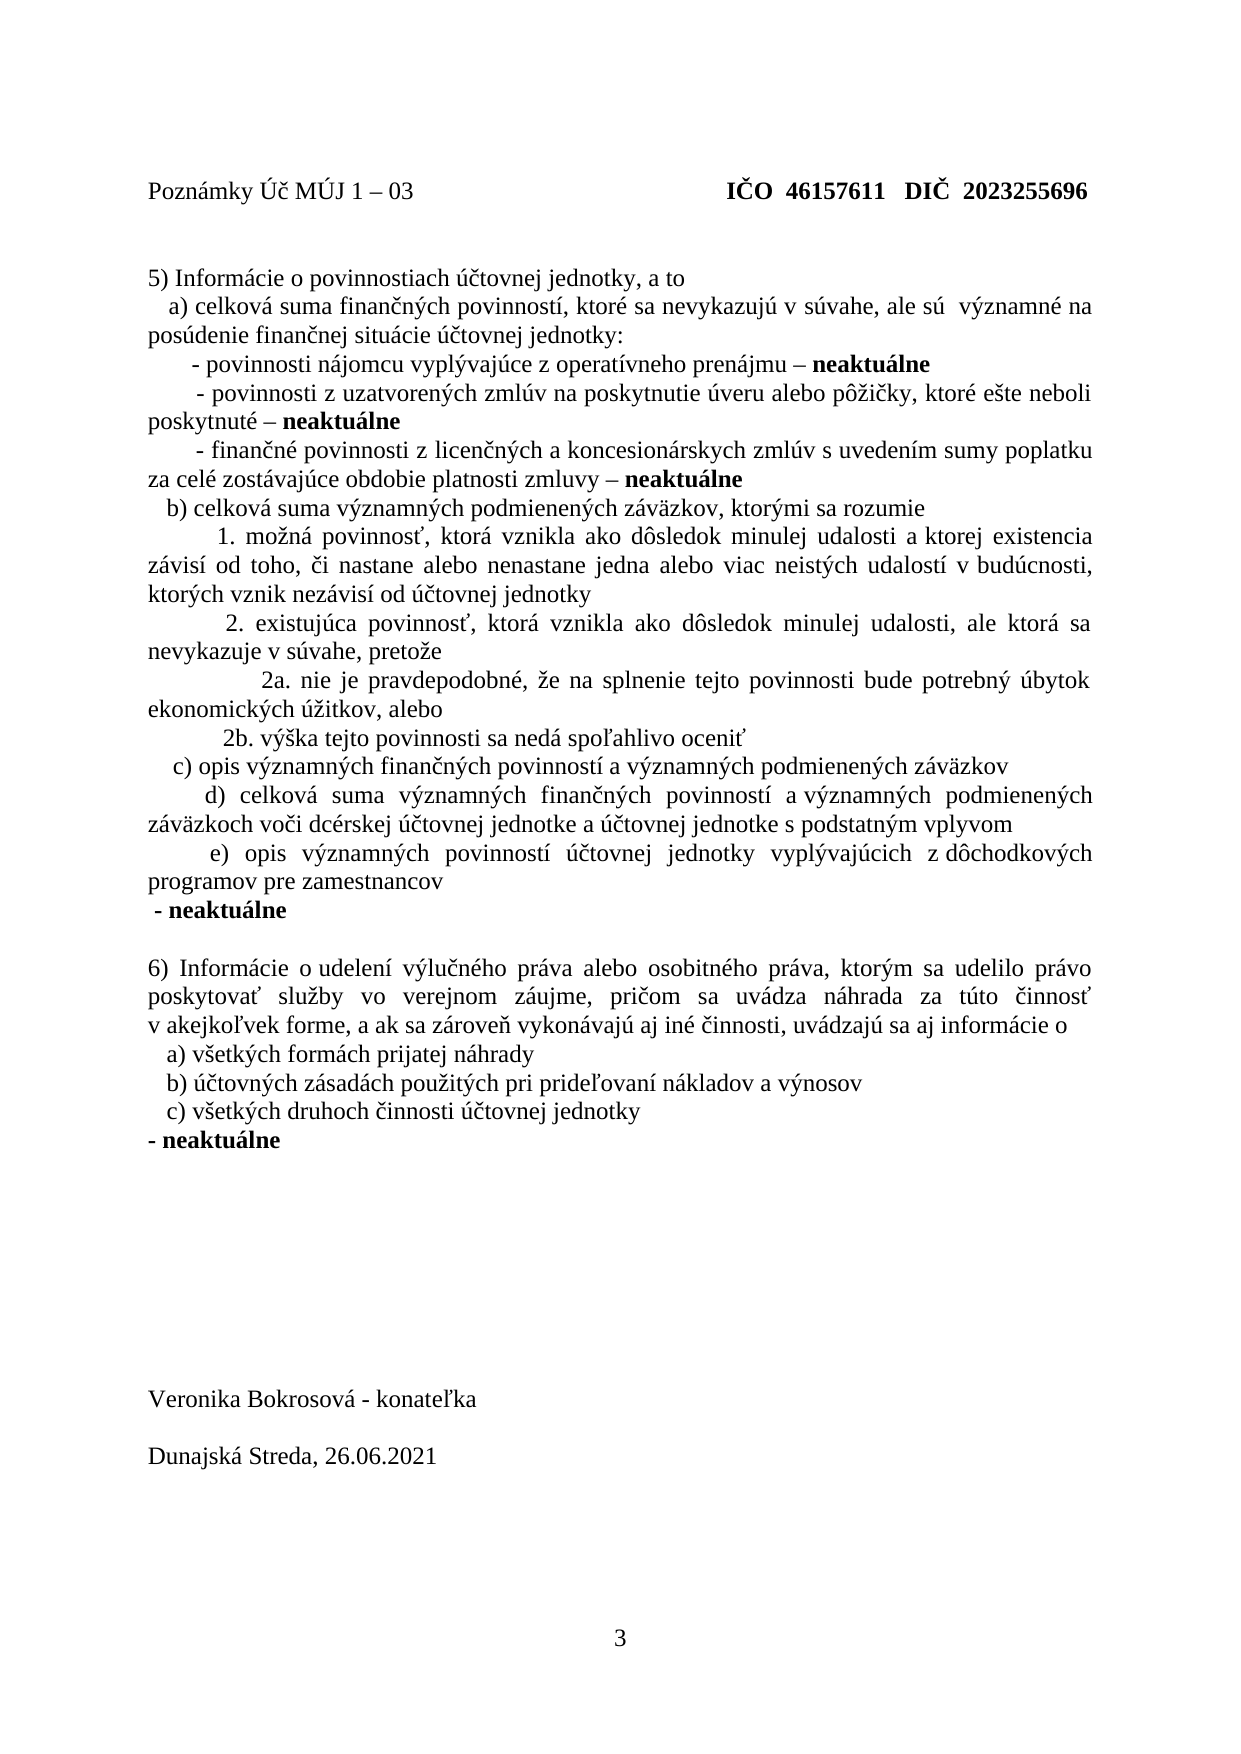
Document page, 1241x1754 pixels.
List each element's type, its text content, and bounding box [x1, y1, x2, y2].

text b) celková suma významných podmienených záväzkov, ktorými sa rozumie [148, 493, 1093, 521]
text 2a. nie je pravdepodobné, že na splnenie tejto povinnosti bude potrebný úbytok ekonomických úžitkov, alebo [148, 665, 1093, 723]
text Dunajská Streda, 26.06.2021 [148, 1441, 1093, 1470]
text - povinnosti z uzatvorených zmlúv na poskytnutie úveru alebo pôžičky, ktoré ešte neboli poskytnuté – neaktuálne [148, 378, 1093, 435]
text - neaktuálne [148, 1125, 1093, 1154]
text 6) Informácie o udelení výlučného práva alebo osobitného práva, ktorým sa udelilo právo poskytovať služby vo verejnom záujme, pričom sa uvádza náhrada za túto činnosť v akejkoľvek forme, a ak sa zároveň vykonávajú aj iné činnosti, uvádzajú sa aj informácie o [148, 953, 1093, 1039]
text 1. možná povinnosť, ktorá vznikla ako dôsledok minulej udalosti a ktorej existencia závisí od toho, či nastane alebo nenastane jedna alebo viac neistých udalostí v budúcnosti, ktorých vznik nezávisí od účtovnej jednotky [148, 521, 1093, 608]
text e) opis významných povinností účtovnej jednotky vyplývajúcich z dôchodkových programov pre zamestnancov [148, 838, 1093, 895]
text - finančné povinnosti z licenčných a koncesionárskych zmlúv s uvedením sumy poplatku za celé zostávajúce obdobie platnosti zmluvy – neaktuálne [148, 435, 1093, 493]
text - povinnosti nájomcu vyplývajúce z operatívneho prenájmu – neaktuálne [148, 349, 1093, 378]
text a) všetkých formách prijatej náhrady [148, 1039, 1093, 1068]
text 2b. výška tejto povinnosti sa nedá spoľahlivo oceniť [148, 723, 1093, 751]
text b) účtovných zásadách použitých pri prideľovaní nákladov a výnosov [148, 1068, 1093, 1096]
text Veronika Bokrosová - konateľka [148, 1384, 1093, 1413]
text d) celková suma významných finančných povinností a významných podmienených záväzkoch voči dcérskej účtovnej jednotke a účtovnej jednotke s podstatným vplyvom [148, 780, 1093, 838]
text a) celková suma finančných povinností, ktoré sa nevykazujú v súvahe, ale sú významné na posúdenie finančnej situácie účtovnej jednotky: [148, 291, 1093, 349]
text c) všetkých druhoch činnosti účtovnej jednotky [148, 1096, 1093, 1125]
text Poznámky Úč MÚJ 1 – 03 IČO 46157611 DIČ 2023255696 [148, 176, 1093, 205]
text - neaktuálne [148, 895, 1093, 924]
text 2. existujúca povinnosť, ktorá vznikla ako dôsledok minulej udalosti, ale ktorá sa nevykazuje v súvahe, pretože [148, 608, 1093, 665]
text 5) Informácie o povinnostiach účtovnej jednotky, a to [148, 263, 1093, 291]
text c) opis významných finančných povinností a významných podmienených záväzkov [148, 751, 1093, 780]
